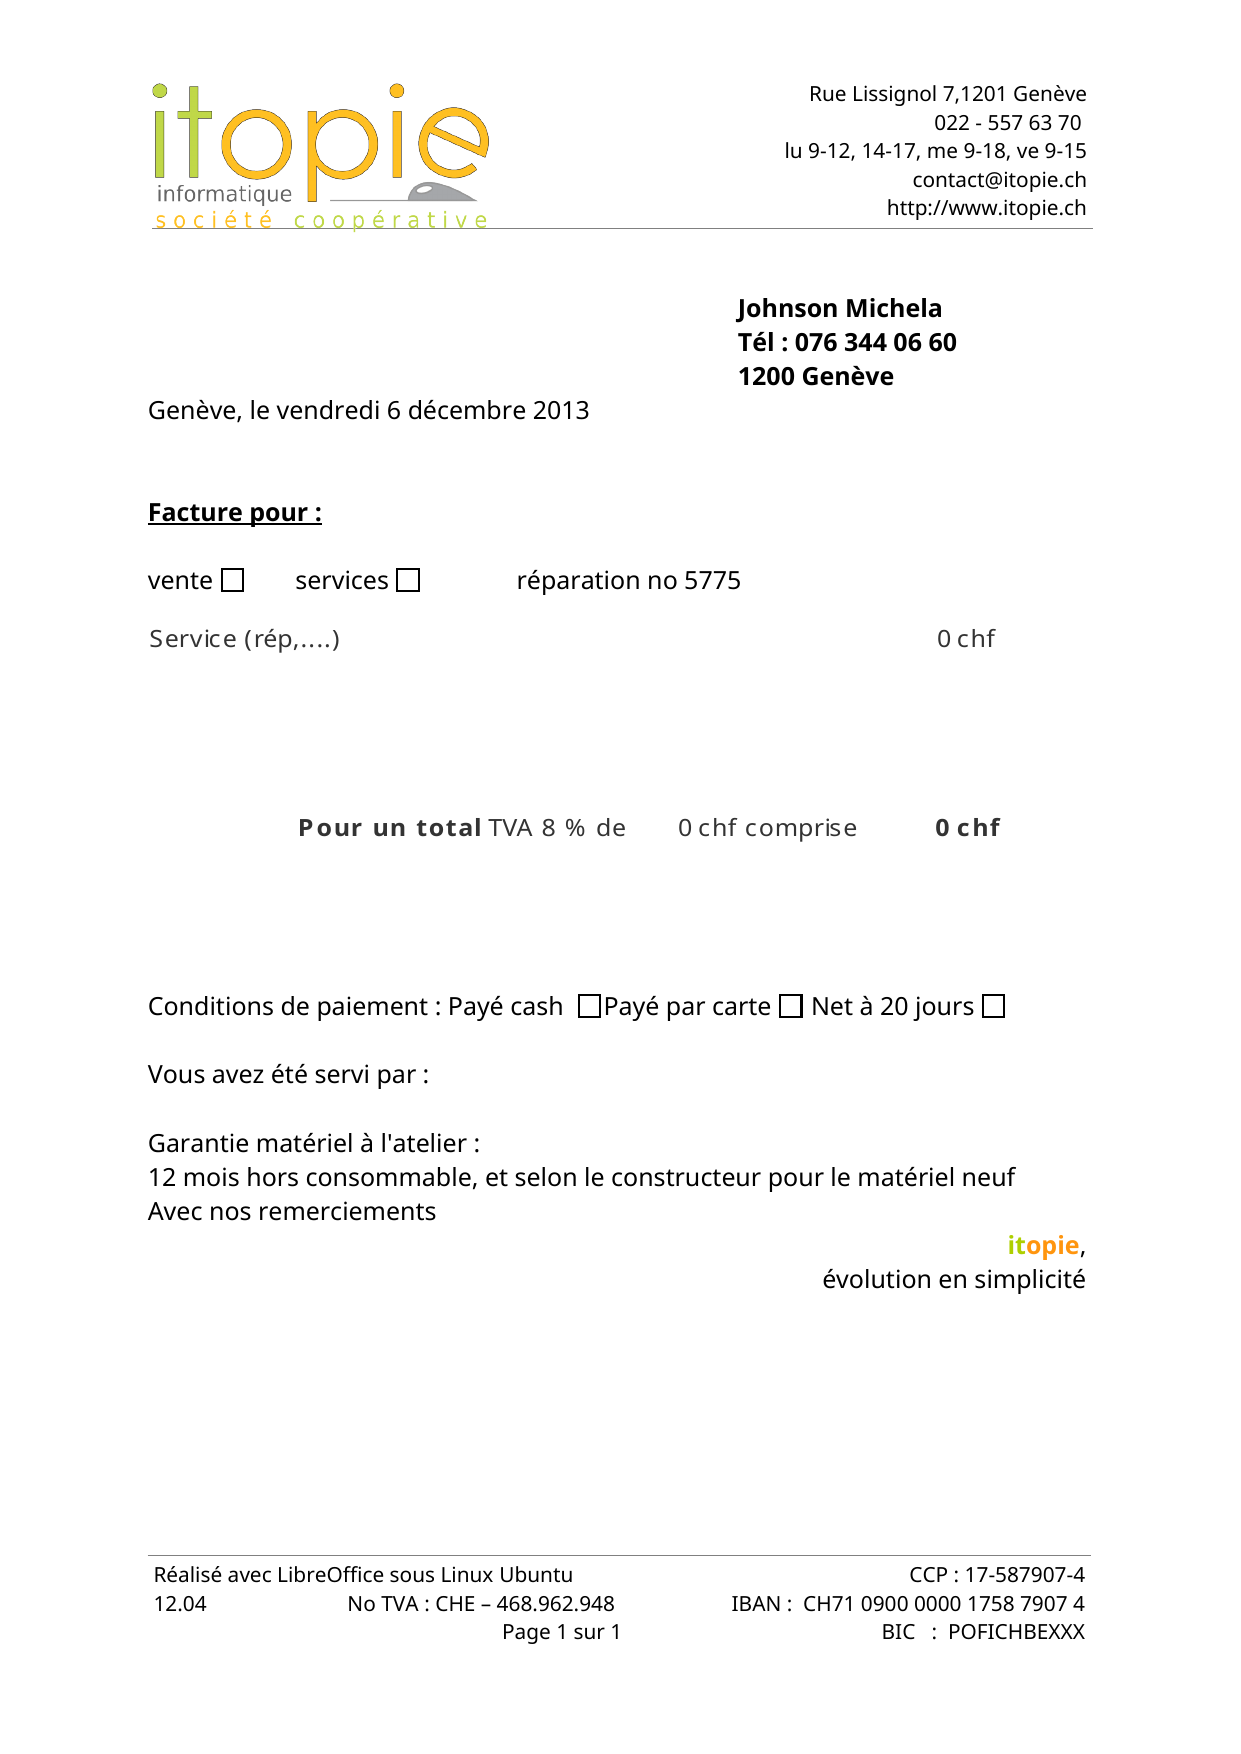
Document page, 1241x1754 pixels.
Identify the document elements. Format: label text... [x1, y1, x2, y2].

text 1200 Genève [148, 358, 1093, 392]
text Avec nos remerciements [148, 1193, 1093, 1227]
text 12 mois hors consommable, et selon le constructeur pour le matériel neuf [148, 1159, 1093, 1193]
text Tél : 076 344 06 60 [148, 324, 1093, 358]
text évolution en simplicité [148, 1262, 1093, 1296]
text Facture pour : [148, 495, 1093, 529]
text Johnson Michela [148, 290, 1093, 324]
text Vous avez été servi par : [148, 1057, 1093, 1091]
text Genève, le vendredi 6 décembre 2013 [148, 392, 1093, 427]
text Conditions de paiement : Payé cash Payé par carte Net à 20 jours [148, 989, 1093, 1023]
text vente services réparation no 5775 [148, 563, 1093, 597]
text Garantie matériel à l'atelier : [148, 1125, 1093, 1159]
text itopie, [148, 1227, 1093, 1262]
picture [138, 72, 500, 244]
